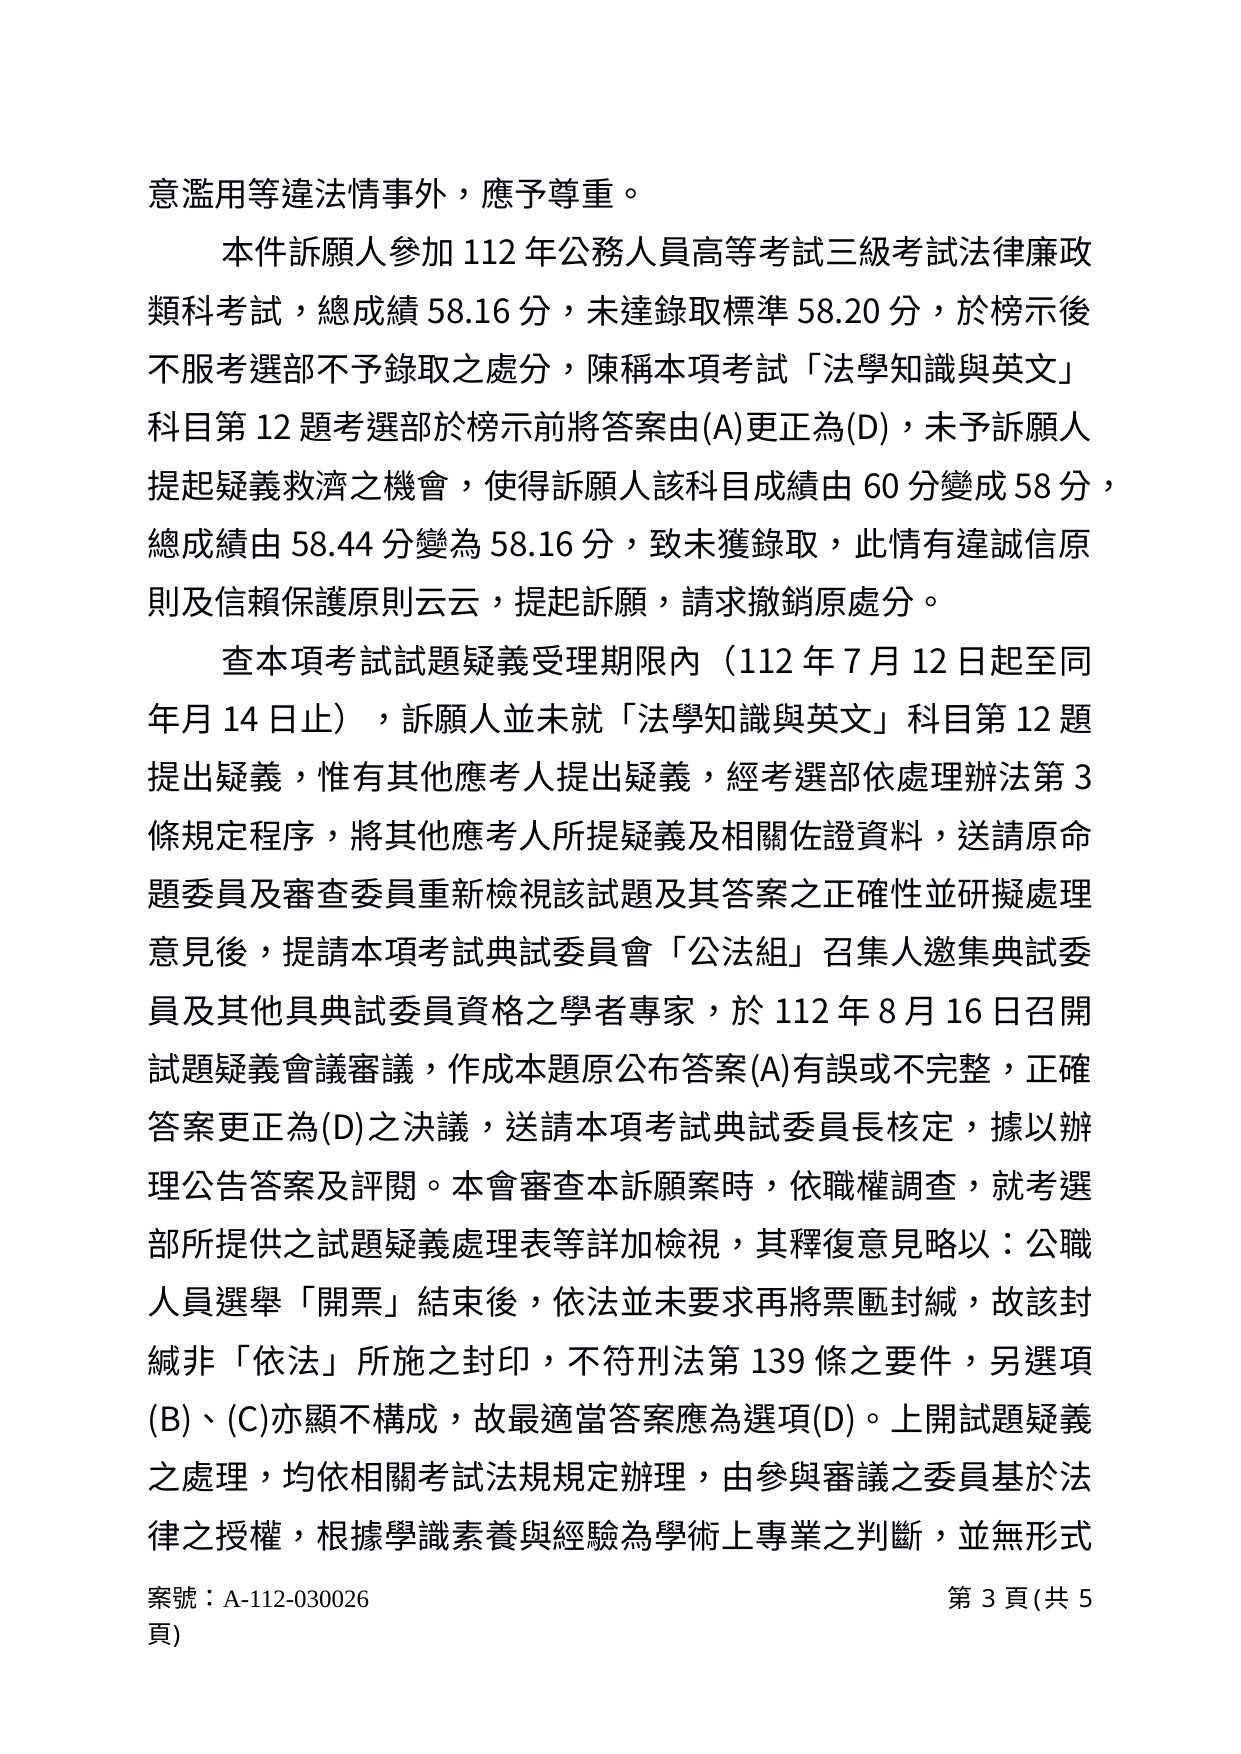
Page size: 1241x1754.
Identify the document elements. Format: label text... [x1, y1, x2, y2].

text 按典試法第24條規定：「（第1項）應考人於考試後對試題或公布之測驗式試題答案如有疑義，應於規定期限內提出，逾期不予受理。（第2項）試題疑義提出之期限、程序、處理原則及其他有關事項之辦法，由考選部報請考試院定之。」依該法授權訂定之國家考試試題疑義處理辦法（以下簡稱處理辦法）第3條第1項規定：「應考人所提疑義除有非試題實質內容疑義，由試務機關逕行復知應考人外，依下列程序處理：一、將應考人所提疑義資料、試題及答案，送請典試委員、命題委員、試題審查委員或閱卷委員於7日內提出書面處理意見。二、將書面處理意見提請各組召集人邀集典試委員、命題委員、試題審查委員、閱卷委員或其他具典試委員資格之學者專家，召開會議研商之。三、將會議處理結果送請典試委員長核定，據以評閱試卷並復知應考人。四、將會議處理結果提報典試委員會。」第4條第1項規定：「測驗式試題或答案之疑義經確認後，依下列規定處理：一、試題及公布之答案無錯誤或瑕疵時，依原正確答案評閱。二、試題有瑕疵但不影響原正確答案時，依原正確答案評閱。三、試題有瑕疵致影響原正確答案或公布之答案錯誤時，依更正之答案重新評閱。四、試題錯誤致無正確答案時，該題一律給分。」考選部處理各項考試試題疑義案件，均依前開規定辦理。關於國家考試之試題實質內容疑義，依上開試題疑義處理辦法第3條規定，經由具有專業之人員組成之委員會，召開會議決定之，對於國家考試之命題及評分，所召開試題疑義會議研商且經核定之處理結果，除非有未遵守規定之程序或就形式觀察具有顯然錯誤或判斷有恣意濫用等違法情事外，應予尊重。 [148, 160, 1092, 218]
text 本件訴願人參加112年公務人員高等考試三級考試法律廉政類科考試，總成績58.16分，未達錄取標準58.20分，於榜示後不服考選部不予錄取之處分，陳稱本項考試「法學知識與英文」科目第12題考選部於榜示前將答案由(A)更正為(D)，未予訴願人提起疑義救濟之機會，使得訴願人該科目成績由60分變成58分，總成績由58.44分變為58.16分，致未獲錄取，此情有違誠信原則及信賴保護原則云云，提起訴願，請求撤銷原處分。 [148, 218, 1092, 626]
text 查本項考試試題疑義受理期限內（112年7月12日起至同年月14日止），訴願人並未就「法學知識與英文」科目第12題提出疑義，惟有其他應考人提出疑義，經考選部依處理辦法第3條規定程序，將其他應考人所提疑義及相關佐證資料，送請原命題委員及審查委員重新檢視該試題及其答案之正確性並研擬處理意見後，提請本項考試典試委員會「公法組」召集人邀集典試委員及其他具典試委員資格之學者專家，於112年8月16日召開試題疑義會議審議，作成本題原公布答案(A)有誤或不完整，正確答案更正為(D)之決議，送請本項考試典試委員長核定，據以辦理公告答案及評閱。本會審查本訴願案時，依職權調查，就考選部所提供之試題疑義處理表等詳加檢視，其釋復意見略以：公職人員選舉「開票」結束後，依法並未要求再將票匭封緘，故該封緘非「依法」所施之封印，不符刑法第139條之要件，另選項(B)、(C)亦顯不構成，故最適當答案應為選項(D)。上開試題疑義之處理，均依相關考試法規規定辦理，由參與審議之委員基於法律之授權，根據學識素養與經驗為學術上專業之判斷，並無形式 [148, 626, 1092, 1560]
